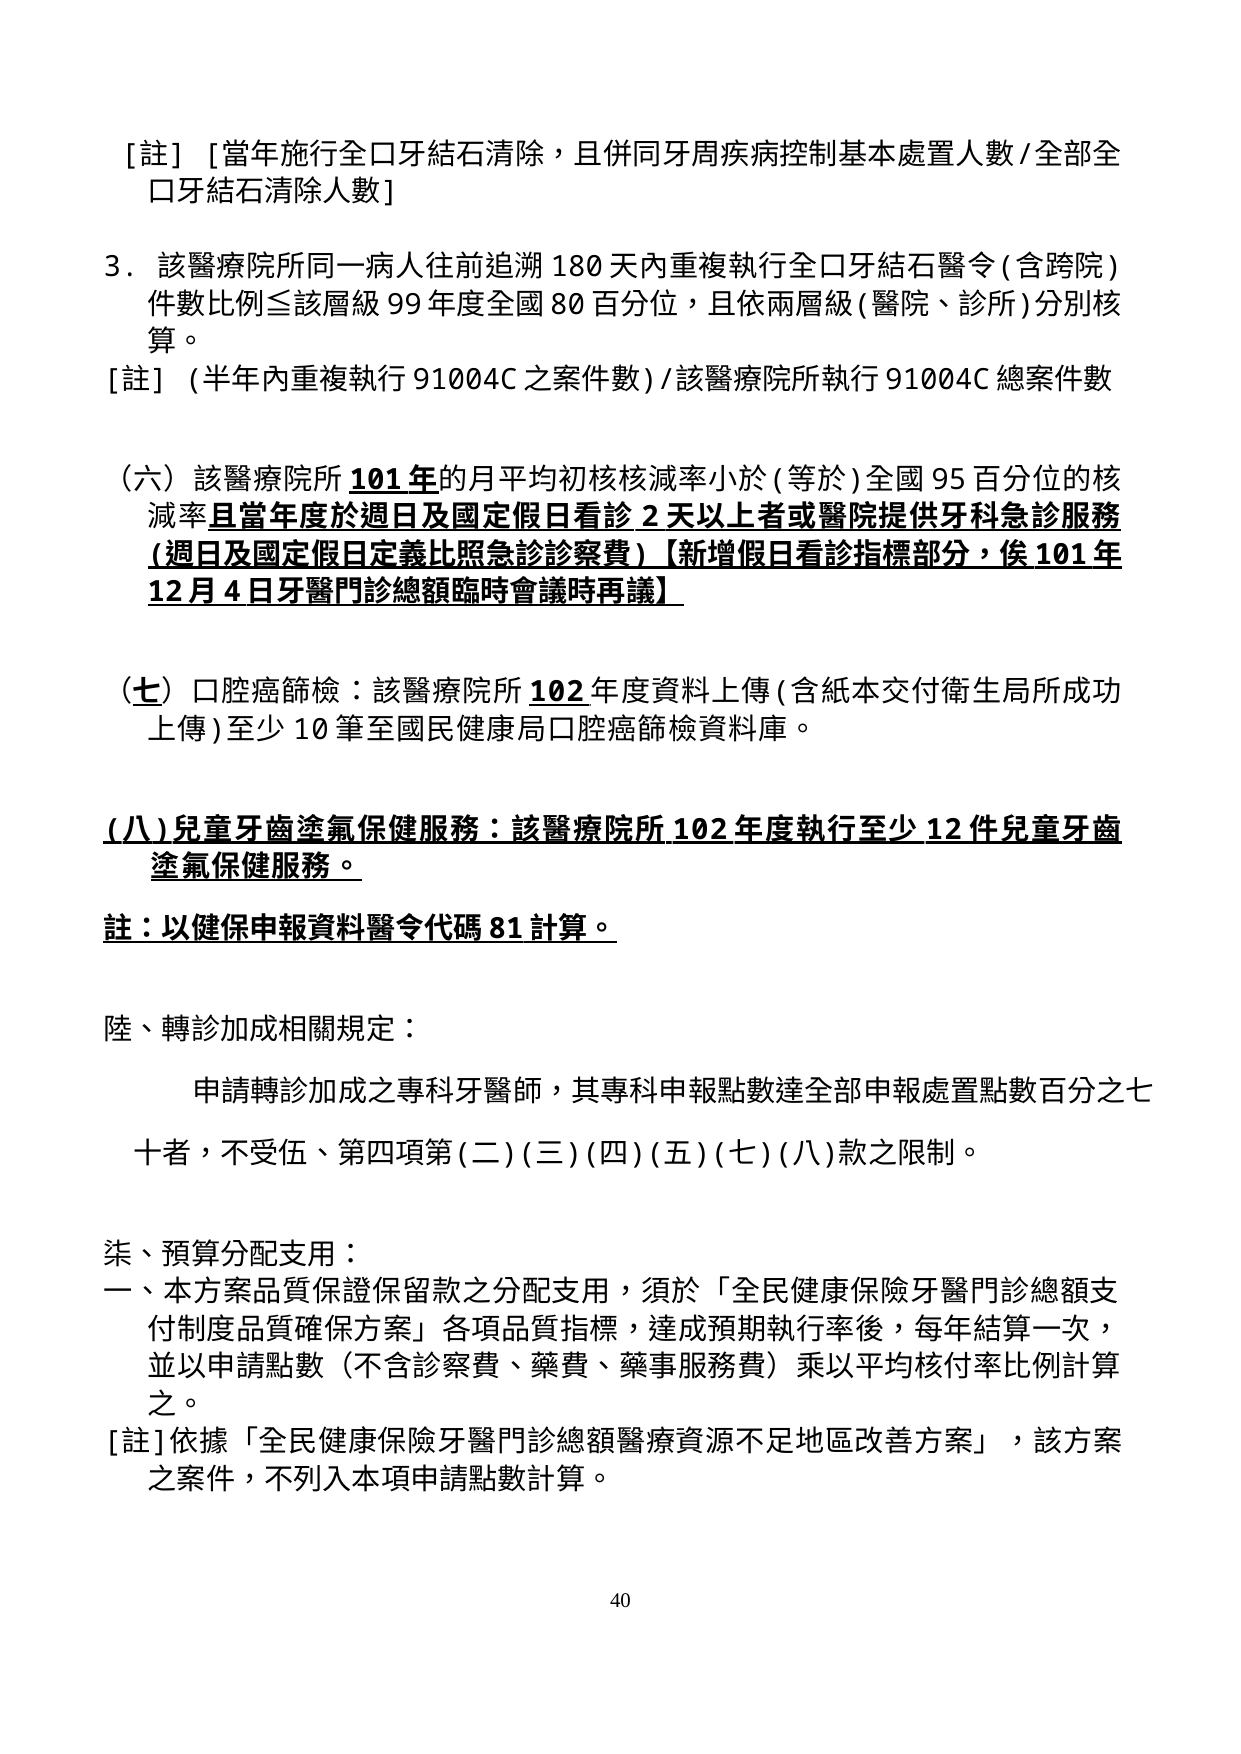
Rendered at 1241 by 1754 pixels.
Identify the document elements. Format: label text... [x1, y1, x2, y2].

text [註] (半年內重複執行91004C之案件數)/該醫療院所執行91004C總案件數 [103, 359, 1122, 397]
text （七）口腔癌篩檢：該醫療院所102年度資料上傳(含紙本交付衛生局所成功上傳)至少10筆至國民健康局口腔癌篩檢資料庫。 [103, 672, 1122, 747]
text 申請轉診加成之專科牙醫師，其專科申報點數達全部申報處置點數百分之七十者，不受伍、第四項第(二)(三)(四)(五)(七)(八)款之限制。 [133, 1047, 1172, 1172]
text [註]依據「全民健康保險牙醫門診總額醫療資源不足地區改善方案」，該方案之案件，不列入本項申請點數計算。 [103, 1422, 1122, 1497]
text 一、本方案品質保證保留款之分配支用，須於「全民健康保險牙醫門診總額支付制度品質確保方案」各項品質指標，達成預期執行率後，每年結算一次，並以申請點數（不含診察費、藥費、藥事服務費）乘以平均核付率比例計算之。 [103, 1272, 1122, 1422]
text 柒、預算分配支用： [103, 1234, 1122, 1272]
text （六）該醫療院所101年的月平均初核核減率小於(等於)全國95百分位的核減率且當年度於週日及國定假日看診2天以上者或醫院提供牙科急診服務(週日及國定假日定義比照急診診察費)【新增假日看診指標部分，俟101年12月4日牙醫門診總額臨時會議時再議】 [103, 459, 1122, 609]
text [註] [當年施行全口牙結石清除，且併同牙周疾病控制基本處置人數/全部全口牙結石清除人數] [103, 134, 1122, 209]
text 3. 該醫療院所同一病人往前追溯180天內重複執行全口牙結石醫令(含跨院)件數比例≦該層級99年度全國80百分位，且依兩層級(醫院、診所)分別核算。 [103, 247, 1122, 359]
text (八)兒童牙齒塗氟保健服務：該醫療院所102年度執行至少12件兒童牙齒 [103, 809, 1122, 841]
text 陸、轉診加成相關規定： [103, 1009, 1122, 1047]
text 註：以健保申報資料醫令代碼81計算。 [103, 884, 1172, 947]
text 塗氟保健服務。 [103, 842, 1122, 884]
